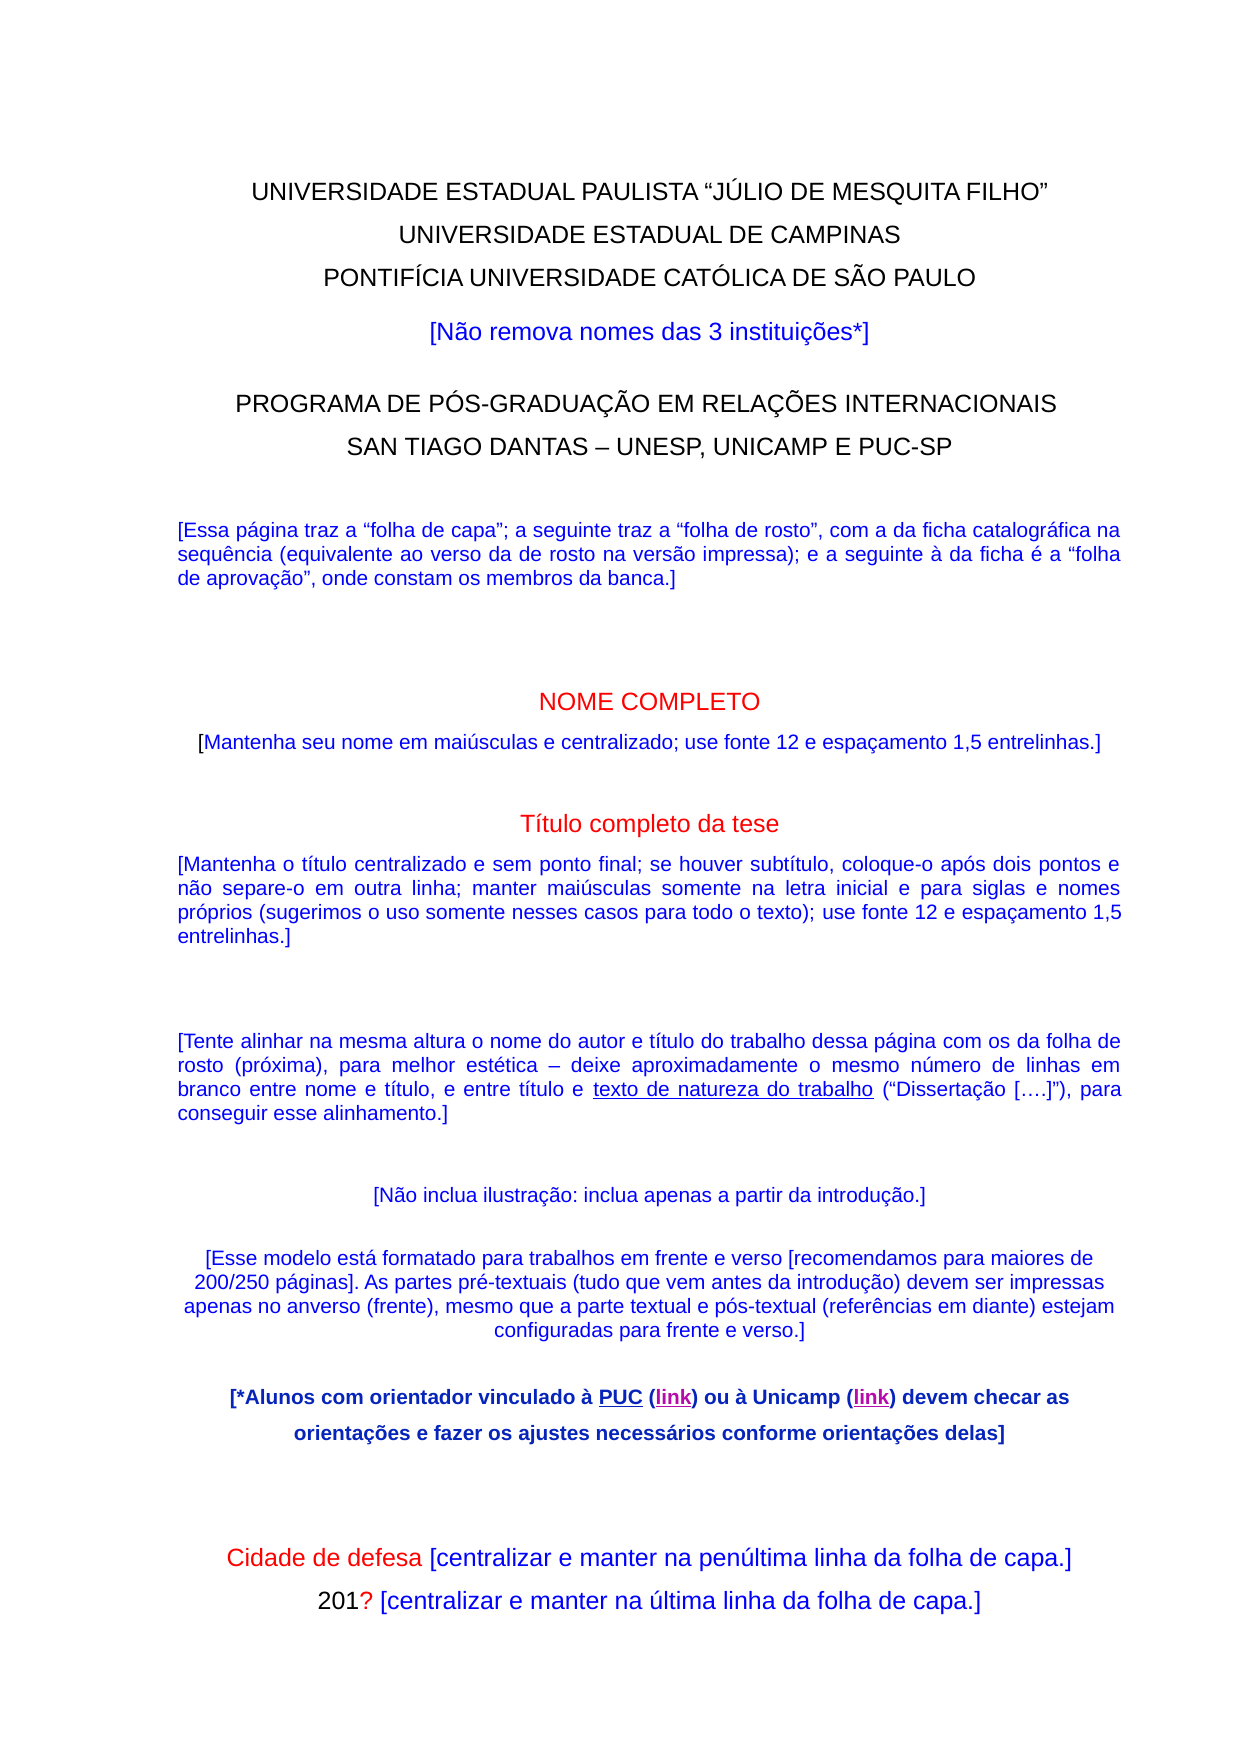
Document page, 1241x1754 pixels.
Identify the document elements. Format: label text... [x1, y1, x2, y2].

text PROGRAMA DE PÓS-GRADUAÇÃO EM RELAÇÕES INTERNACIONAIS [177, 389, 1122, 418]
text [Tente alinhar na mesma altura o nome do autor e título do trabalho dessa página com os da folha de rosto (próxima), para melhor estética – deixe aproximadamente o mesmo número de linhas em branco entre nome e título, e entre título e texto de natureza do trabalho (“Dissertação [….]”), para conseguir esse alinhamento.] [177, 1029, 1122, 1125]
text [Essa página traz a “folha de capa”; a seguinte traz a “folha de rosto”, com a da ficha catalográfica na sequência (equivalente ao verso da de rosto na versão impressa); e a seguinte à da ficha é a “folha de aprovação”, onde constam os membros da banca.] [177, 518, 1122, 590]
text [Esse modelo está formatado para trabalhos em frente e verso [recomendamos para maiores de 200/250 páginas]. As partes pré-textuais (tudo que vem antes da introdução) devem ser impressas apenas no anverso (frente), mesmo que a parte textual e pós-textual (referências em diante) estejam configuradas para frente e verso.] [177, 1246, 1122, 1342]
text [Mantenha seu nome em maiúsculas e centralizado; use fonte 12 e espaçamento 1,5 entrelinhas.] [177, 730, 1122, 754]
text SAN TIAGO DANTAS – UNESP, UNICAMP E PUC-SP [177, 432, 1122, 461]
text [Não inclua ilustração: inclua apenas a partir da introdução.] [177, 1183, 1122, 1207]
text [Mantenha o título centralizado e sem ponto final; se houver subtítulo, coloque-o após dois pontos e não separe-o em outra linha; manter maiúsculas somente na letra inicial e para siglas e nomes próprios (sugerimos o uso somente nesses casos para todo o texto); use fonte 12 e espaçamento 1,5 entrelinhas.] [177, 852, 1122, 948]
text Título completo da tese [177, 809, 1122, 838]
text UNIVERSIDADE ESTADUAL PAULISTA “JÚLIO DE MESQUITA FILHO” [177, 177, 1122, 206]
text NOME COMPLETO [177, 687, 1122, 716]
text Cidade de defesa [centralizar e manter na penúltima linha da folha de capa.] [177, 1543, 1122, 1572]
text [Não remova nomes das 3 instituições*] [177, 317, 1122, 346]
text 201? [centralizar e manter na última linha da folha de capa.] [177, 1586, 1122, 1615]
text UNIVERSIDADE ESTADUAL DE CAMPINAS [177, 220, 1122, 249]
text [*Alunos com orientador vinculado à PUC (link) ou à Unicamp (link) devem checar as orientações e fazer os ajustes necessários conforme orientações delas] [177, 1385, 1122, 1445]
text PONTIFÍCIA UNIVERSIDADE CATÓLICA DE SÃO PAULO [177, 263, 1122, 292]
